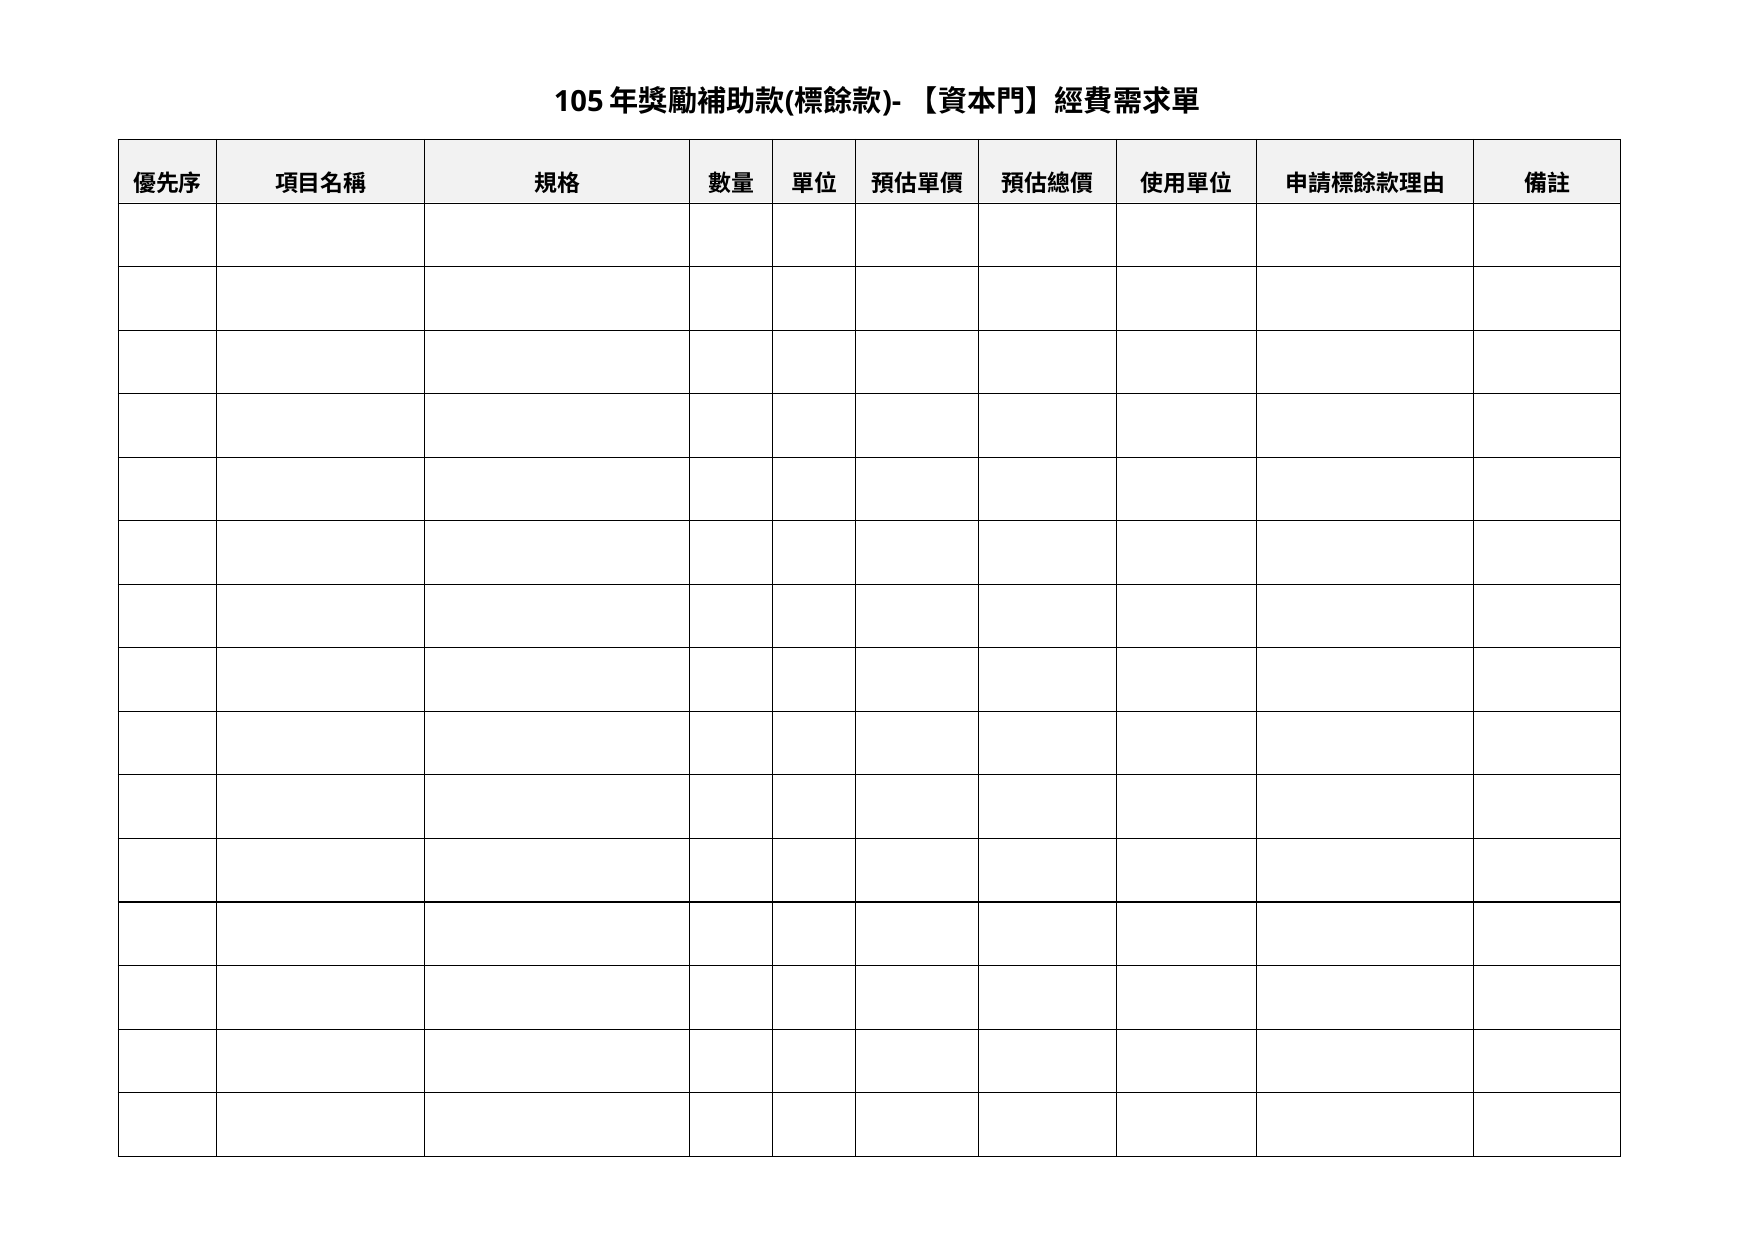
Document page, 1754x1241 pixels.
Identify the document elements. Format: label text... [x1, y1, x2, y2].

table_cell [856, 1030, 978, 1092]
table_cell [1257, 331, 1473, 393]
table_header 優先序 [119, 140, 216, 202]
table_cell [425, 775, 689, 838]
table_cell [1257, 394, 1473, 457]
table_cell [979, 267, 1116, 329]
table_cell [1117, 1093, 1256, 1156]
table_cell [773, 267, 855, 329]
table_cell [979, 521, 1116, 584]
table_cell [425, 204, 689, 266]
table_cell [1474, 903, 1620, 965]
table_cell [690, 458, 772, 520]
table_cell [1117, 267, 1256, 329]
table_cell [773, 712, 855, 774]
table_cell [1117, 521, 1256, 584]
table_header 規格 [425, 140, 689, 202]
table_cell [1474, 1093, 1620, 1156]
table_cell [690, 1030, 772, 1092]
table_cell [1474, 267, 1620, 329]
table_cell [690, 267, 772, 329]
table_cell [119, 1093, 216, 1156]
table_cell [217, 648, 424, 711]
table_cell [979, 1030, 1116, 1092]
table_cell [217, 394, 424, 457]
table_header 使用單位 [1117, 140, 1256, 202]
table_cell [1117, 585, 1256, 647]
table_cell [217, 1030, 424, 1092]
table_cell [690, 331, 772, 393]
table_cell [773, 394, 855, 457]
table_cell [217, 585, 424, 647]
table_cell [979, 394, 1116, 457]
table_cell [217, 267, 424, 329]
table_cell [119, 903, 216, 965]
table_cell [1257, 903, 1473, 965]
table_cell [1474, 966, 1620, 1028]
table_cell [1474, 521, 1620, 584]
table_cell [1474, 458, 1620, 520]
table_cell [1257, 712, 1473, 774]
table_cell [217, 1093, 424, 1156]
table_cell [1257, 267, 1473, 329]
table_cell [1117, 331, 1256, 393]
table_cell [690, 648, 772, 711]
table_cell [119, 204, 216, 266]
table_cell [690, 394, 772, 457]
table_header 備註 [1474, 140, 1620, 202]
table_cell [773, 966, 855, 1028]
table_cell [119, 1030, 216, 1092]
table_cell [856, 775, 978, 838]
table_cell [856, 966, 978, 1028]
table_cell [425, 1030, 689, 1092]
table_cell [119, 839, 216, 901]
table_cell [425, 331, 689, 393]
table_cell [690, 521, 772, 584]
table_cell [1474, 585, 1620, 647]
table_cell [690, 966, 772, 1028]
table_header 數量 [690, 140, 772, 202]
table_cell [425, 966, 689, 1028]
table_cell [773, 204, 855, 266]
table_cell [856, 1093, 978, 1156]
table_cell [690, 712, 772, 774]
table_cell [856, 712, 978, 774]
table_cell [690, 839, 772, 901]
table_cell [217, 712, 424, 774]
text 105年獎勵補助款(標餘款)- 【資本門】經費需求單 [118, 58, 1636, 120]
table_cell [425, 903, 689, 965]
table_cell [773, 585, 855, 647]
table_cell [217, 903, 424, 965]
table_cell [1117, 648, 1256, 711]
table_cell [119, 394, 216, 457]
table_cell [1257, 585, 1473, 647]
table_cell [1117, 394, 1256, 457]
table_cell [856, 585, 978, 647]
table_cell [1117, 1030, 1256, 1092]
table_cell [1117, 712, 1256, 774]
table_cell [425, 521, 689, 584]
table_cell [425, 394, 689, 457]
table_cell [690, 903, 772, 965]
table_cell [119, 331, 216, 393]
table_cell [1257, 648, 1473, 711]
table_cell [690, 1093, 772, 1156]
table_cell [979, 966, 1116, 1028]
table_cell [1474, 712, 1620, 774]
table_header 單位 [773, 140, 855, 202]
table_cell [856, 839, 978, 901]
table_cell [1257, 1030, 1473, 1092]
table_cell [1117, 839, 1256, 901]
table_cell [425, 648, 689, 711]
table_cell [979, 648, 1116, 711]
table_cell [1474, 839, 1620, 901]
table_cell [979, 839, 1116, 901]
table_cell [773, 521, 855, 584]
table_cell [1474, 648, 1620, 711]
table_cell [690, 775, 772, 838]
table_cell [119, 712, 216, 774]
table_cell [1474, 1030, 1620, 1092]
table_cell [773, 331, 855, 393]
table_cell [1474, 775, 1620, 838]
table_header 申請標餘款理由 [1257, 140, 1473, 202]
table_cell [425, 458, 689, 520]
table_cell [979, 775, 1116, 838]
table_cell [425, 1093, 689, 1156]
table_cell [119, 458, 216, 520]
table_cell [1257, 521, 1473, 584]
table_cell [1474, 204, 1620, 266]
table_cell [773, 1030, 855, 1092]
table_cell [856, 394, 978, 457]
table_cell [217, 204, 424, 266]
table_cell [425, 585, 689, 647]
table_cell [773, 839, 855, 901]
table_cell [773, 1093, 855, 1156]
table_cell [119, 585, 216, 647]
table_cell [1117, 966, 1256, 1028]
table_header 預估總價 [979, 140, 1116, 202]
table_header 項目名稱 [217, 140, 424, 202]
table_cell [1257, 204, 1473, 266]
table_cell [217, 331, 424, 393]
table_cell [856, 521, 978, 584]
table_cell [1117, 204, 1256, 266]
table_cell [690, 204, 772, 266]
table_cell [425, 712, 689, 774]
table_cell [1257, 839, 1473, 901]
table_cell [773, 648, 855, 711]
table_cell [773, 775, 855, 838]
table_cell [856, 458, 978, 520]
table_cell [979, 331, 1116, 393]
table_cell [119, 648, 216, 711]
table_cell [119, 966, 216, 1028]
table_cell [217, 521, 424, 584]
table_cell [856, 331, 978, 393]
table_cell [856, 204, 978, 266]
table_cell [217, 966, 424, 1028]
table_cell [1117, 775, 1256, 838]
table_cell [979, 1093, 1116, 1156]
table_cell [217, 458, 424, 520]
table_cell [1257, 1093, 1473, 1156]
table_cell [1257, 775, 1473, 838]
table_cell [1474, 394, 1620, 457]
table_cell [979, 585, 1116, 647]
table_cell [217, 839, 424, 901]
table_cell [979, 204, 1116, 266]
table_cell [773, 903, 855, 965]
table_cell [1257, 458, 1473, 520]
table_cell [979, 712, 1116, 774]
table_cell [425, 267, 689, 329]
table_cell [979, 458, 1116, 520]
table_cell [425, 839, 689, 901]
table_cell [690, 585, 772, 647]
table_cell [773, 458, 855, 520]
table_cell [119, 267, 216, 329]
table_cell [856, 648, 978, 711]
table_cell [856, 267, 978, 329]
table_cell [1257, 966, 1473, 1028]
table_header 預估單價 [856, 140, 978, 202]
table_cell [1117, 458, 1256, 520]
table_cell [217, 775, 424, 838]
table_cell [1117, 903, 1256, 965]
table_cell [979, 903, 1116, 965]
table_cell [119, 775, 216, 838]
table_cell [1474, 331, 1620, 393]
table_cell [119, 521, 216, 584]
table_cell [856, 903, 978, 965]
